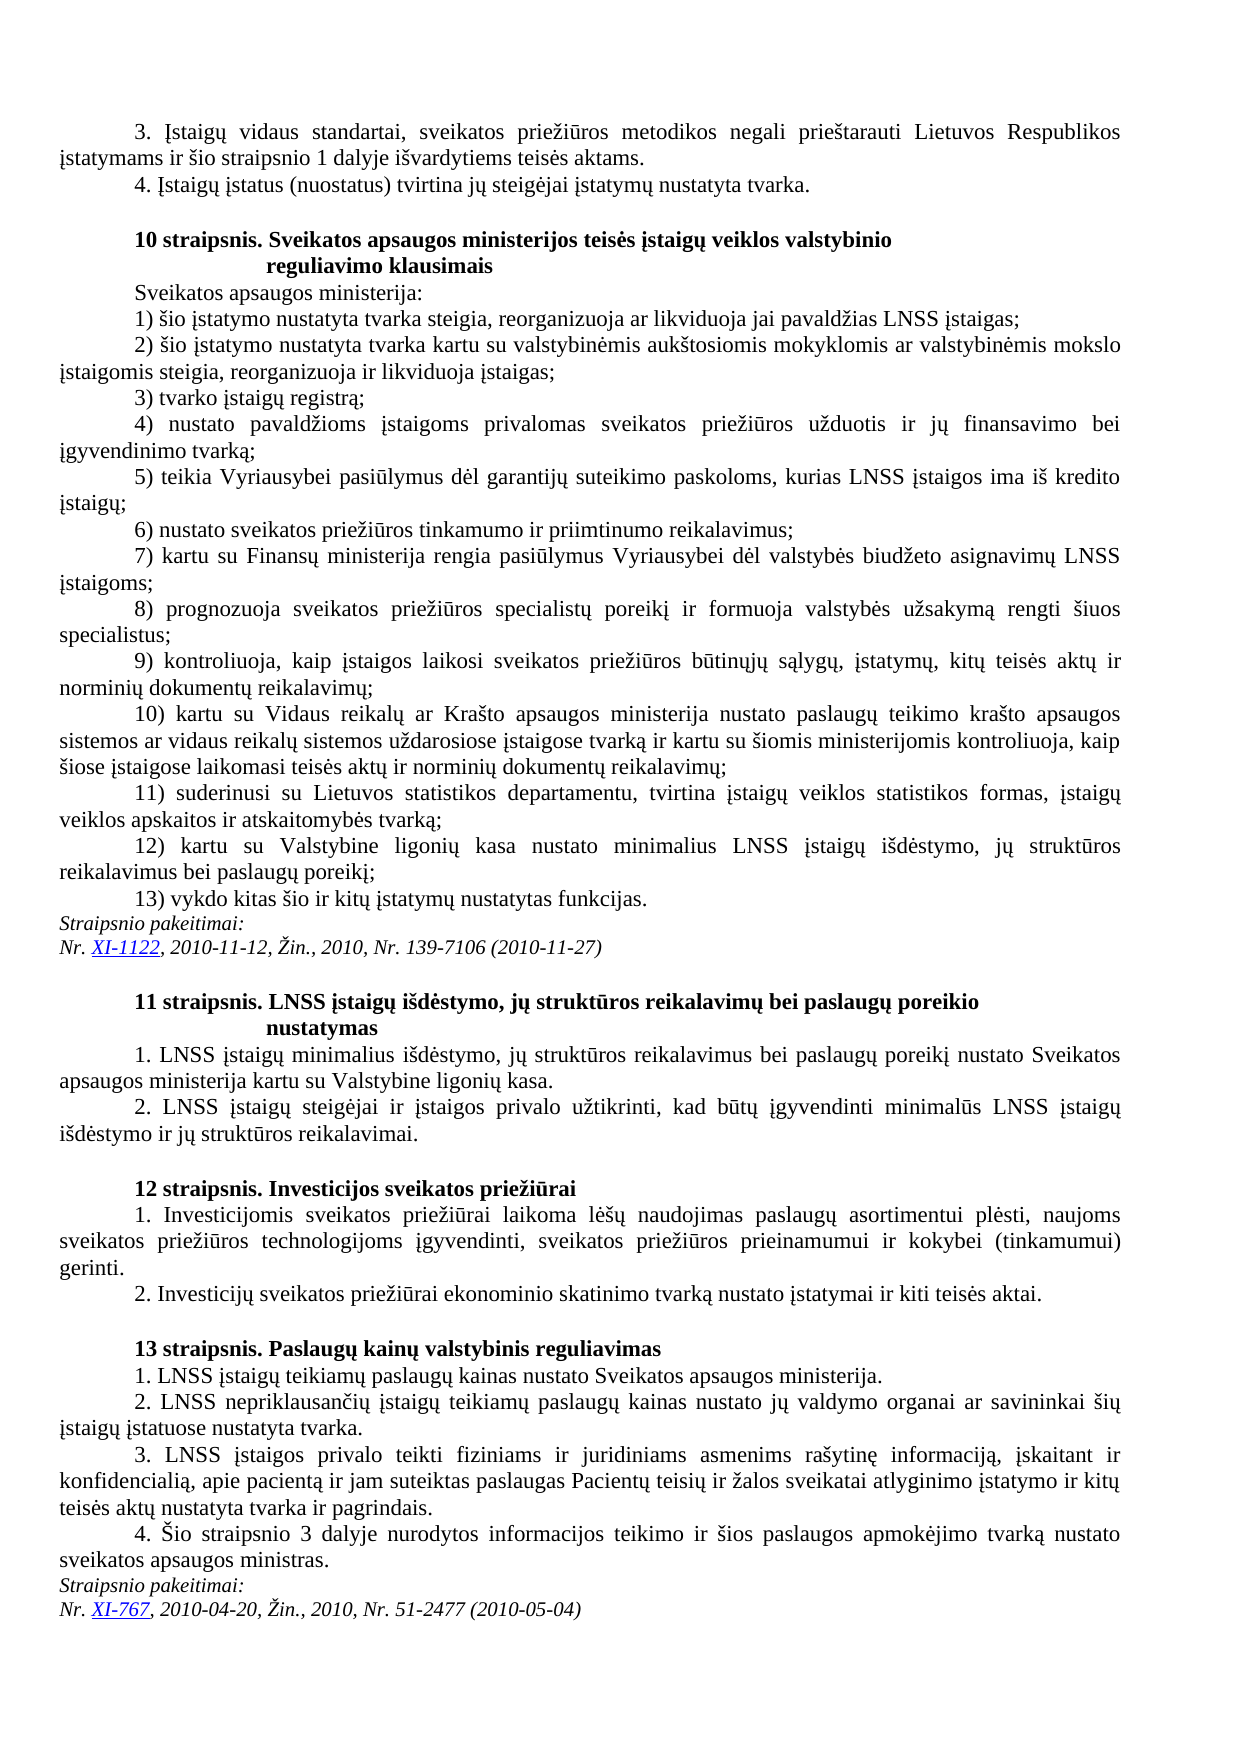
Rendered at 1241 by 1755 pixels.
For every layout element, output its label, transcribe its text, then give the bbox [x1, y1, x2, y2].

text 1. Investicijomis sveikatos priežiūrai laikoma lėšų naudojimas paslaugų asortimentui plėsti, naujoms sveikatos priežiūros technologijoms įgyvendinti, sveikatos priežiūros prieinamumui ir kokybei (tinkamumui) gerinti. [59, 1201, 1122, 1280]
text reguliavimo klausimais [266, 252, 1122, 279]
text Sveikatos apsaugos ministerija: [59, 279, 1122, 305]
text 7) kartu su Finansų ministerija rengia pasiūlymus Vyriausybei dėl valstybės biudžeto asignavimų LNSS įstaigoms; [59, 542, 1122, 595]
text 12) kartu su Valstybine ligonių kasa nustato minimalius LNSS įstaigų išdėstymo, jų struktūros reikalavimus bei paslaugų poreikį; [59, 832, 1122, 885]
text nustatymas [266, 1014, 1122, 1041]
text Nr. XI-1122, 2010-11-12, Žin., 2010, Nr. 139-7106 (2010-11-27) [59, 935, 1122, 959]
text 8) prognozuoja sveikatos priežiūros specialistų poreikį ir formuoja valstybės užsakymą rengti šiuos specialistus; [59, 595, 1122, 648]
text Straipsnio pakeitimai: [59, 911, 1122, 935]
text 2) šio įstatymo nustatyta tvarka kartu su valstybinėmis aukštosiomis mokyklomis ar valstybinėmis mokslo įstaigomis steigia, reorganizuoja ir likviduoja įstaigas; [59, 331, 1122, 384]
text 12 straipsnis. Investicijos sveikatos priežiūrai [59, 1175, 1122, 1201]
text 11) suderinusi su Lietuvos statistikos departamentu, tvirtina įstaigų veiklos statistikos formas, įstaigų veiklos apskaitos ir atskaitomybės tvarką; [59, 779, 1122, 832]
text 3) tvarko įstaigų registrą; [59, 384, 1122, 410]
text 3. Įstaigų vidaus standartai, sveikatos priežiūros metodikos negali prieštarauti Lietuvos Respublikos įstatymams ir šio straipsnio 1 dalyje išvardytiems teisės aktams. [59, 118, 1122, 171]
text 2. Investicijų sveikatos priežiūrai ekonominio skatinimo tvarką nustato įstatymai ir kiti teisės aktai. [59, 1280, 1122, 1307]
text 6) nustato sveikatos priežiūros tinkamumo ir priimtinumo reikalavimus; [59, 516, 1122, 542]
text Nr. XI-767, 2010-04-20, Žin., 2010, Nr. 51-2477 (2010-05-04) [59, 1597, 1122, 1621]
text 2. LNSS nepriklausančių įstaigų teikiamų paslaugų kainas nustato jų valdymo organai ar savininkai šių įstaigų įstatuose nustatyta tvarka. [59, 1388, 1122, 1441]
text Straipsnio pakeitimai: [59, 1573, 1122, 1597]
text 13) vykdo kitas šio ir kitų įstatymų nustatytas funkcijas. [59, 885, 1122, 911]
text 5) teikia Vyriausybei pasiūlymus dėl garantijų suteikimo paskoloms, kurias LNSS įstaigos ima iš kredito įstaigų; [59, 463, 1122, 516]
text 11 straipsnis. LNSS įstaigų išdėstymo, jų struktūros reikalavimų bei paslaugų poreikio [134, 988, 1122, 1014]
text 9) kontroliuoja, kaip įstaigos laikosi sveikatos priežiūros būtinųjų sąlygų, įstatymų, kitų teisės aktų ir norminių dokumentų reikalavimų; [59, 648, 1122, 700]
text 1. LNSS įstaigų minimalius išdėstymo, jų struktūros reikalavimus bei paslaugų poreikį nustato Sveikatos apsaugos ministerija kartu su Valstybine ligonių kasa. [59, 1041, 1122, 1093]
text 4. Įstaigų įstatus (nuostatus) tvirtina jų steigėjai įstatymų nustatyta tvarka. [59, 171, 1122, 197]
text 4) nustato pavaldžioms įstaigoms privalomas sveikatos priežiūros užduotis ir jų finansavimo bei įgyvendinimo tvarką; [59, 410, 1122, 463]
text 1. LNSS įstaigų teikiamų paslaugų kainas nustato Sveikatos apsaugos ministerija. [59, 1362, 1122, 1388]
text 4. Šio straipsnio 3 dalyje nurodytos informacijos teikimo ir šios paslaugos apmokėjimo tvarką nustato sveikatos apsaugos ministras. [59, 1520, 1122, 1573]
text 13 straipsnis. Paslaugų kainų valstybinis reguliavimas [59, 1335, 1122, 1362]
text 2. LNSS įstaigų steigėjai ir įstaigos privalo užtikrinti, kad būtų įgyvendinti minimalūs LNSS įstaigų išdėstymo ir jų struktūros reikalavimai. [59, 1093, 1122, 1146]
text 10) kartu su Vidaus reikalų ar Krašto apsaugos ministerija nustato paslaugų teikimo krašto apsaugos sistemos ar vidaus reikalų sistemos uždarosiose įstaigose tvarką ir kartu su šiomis ministerijomis kontroliuoja, kaip šiose įstaigose laikomasi teisės aktų ir norminių dokumentų reikalavimų; [59, 700, 1122, 779]
text 10 straipsnis. Sveikatos apsaugos ministerijos teisės įstaigų veiklos valstybinio [134, 226, 1122, 252]
text 3. LNSS įstaigos privalo teikti fiziniams ir juridiniams asmenims rašytinę informaciją, įskaitant ir konfidencialią, apie pacientą ir jam suteiktas paslaugas Pacientų teisių ir žalos sveikatai atlyginimo įstatymo ir kitų teisės aktų nustatyta tvarka ir pagrindais. [59, 1441, 1122, 1520]
text 1) šio įstatymo nustatyta tvarka steigia, reorganizuoja ar likviduoja jai pavaldžias LNSS įstaigas; [59, 305, 1122, 331]
